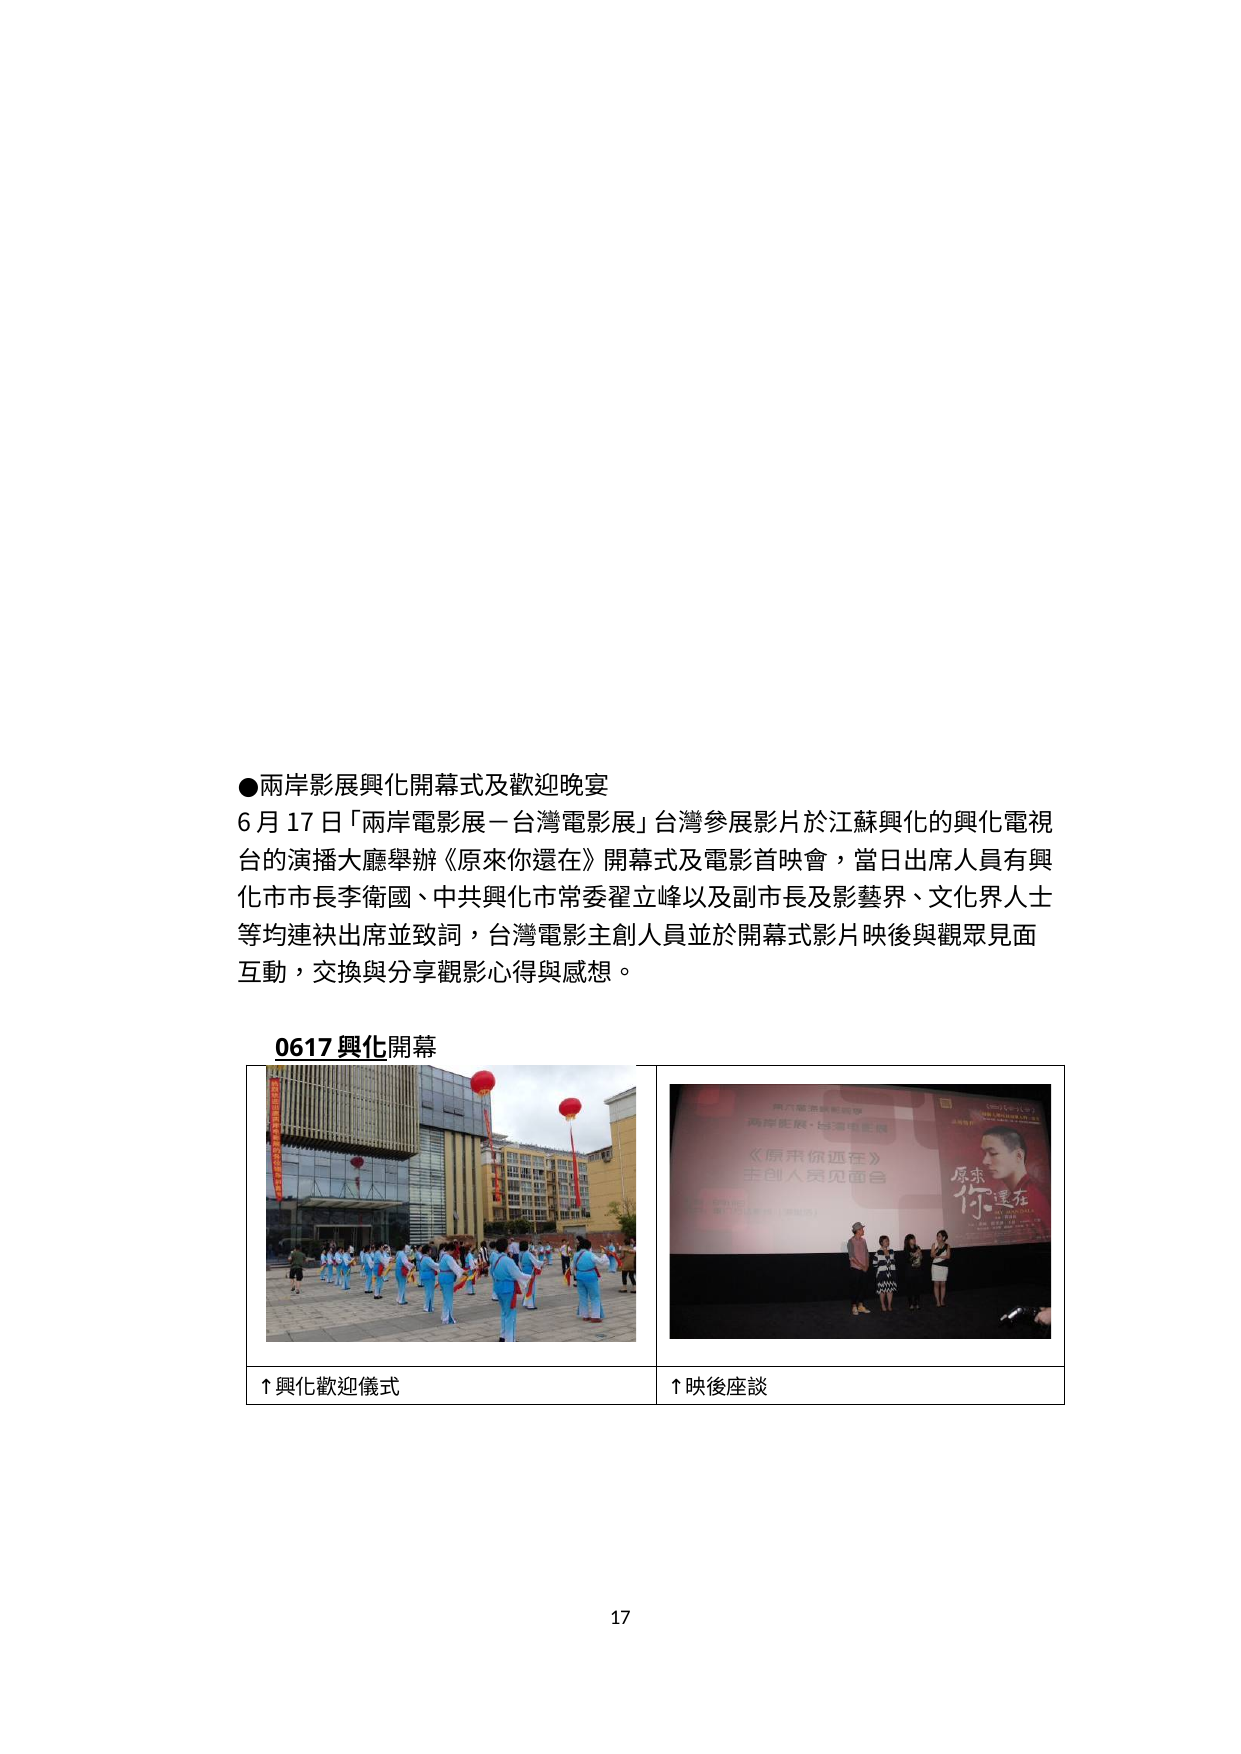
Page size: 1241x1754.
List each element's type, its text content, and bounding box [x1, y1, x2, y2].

text ●兩岸影展興化開幕式及歡迎晚宴 [237, 764, 1053, 802]
text 0617興化開幕 [237, 1027, 1053, 1064]
picture [266, 1065, 637, 1342]
table_header [657, 1066, 1064, 1366]
picture [669, 1084, 1052, 1339]
table_header [247, 1066, 656, 1366]
table_cell ↑映後座談 [657, 1367, 1064, 1404]
text 6月17日「兩岸電影展－台灣電影展」台灣參展影片於江蘇興化的興化電視台的演播大廳舉辦《原來你還在》開幕式及電影首映會，當日出席人員有興化市市長李衛國、中共興化市常委翟立峰以及副市長及影藝界、文化界人士等均連袂出席並致詞，台灣電影主創人員並於開幕式影片映後與觀眾見面互動，交換與分享觀影心得與感想。 [237, 802, 1053, 989]
table_cell ↑興化歡迎儀式 [247, 1367, 656, 1404]
